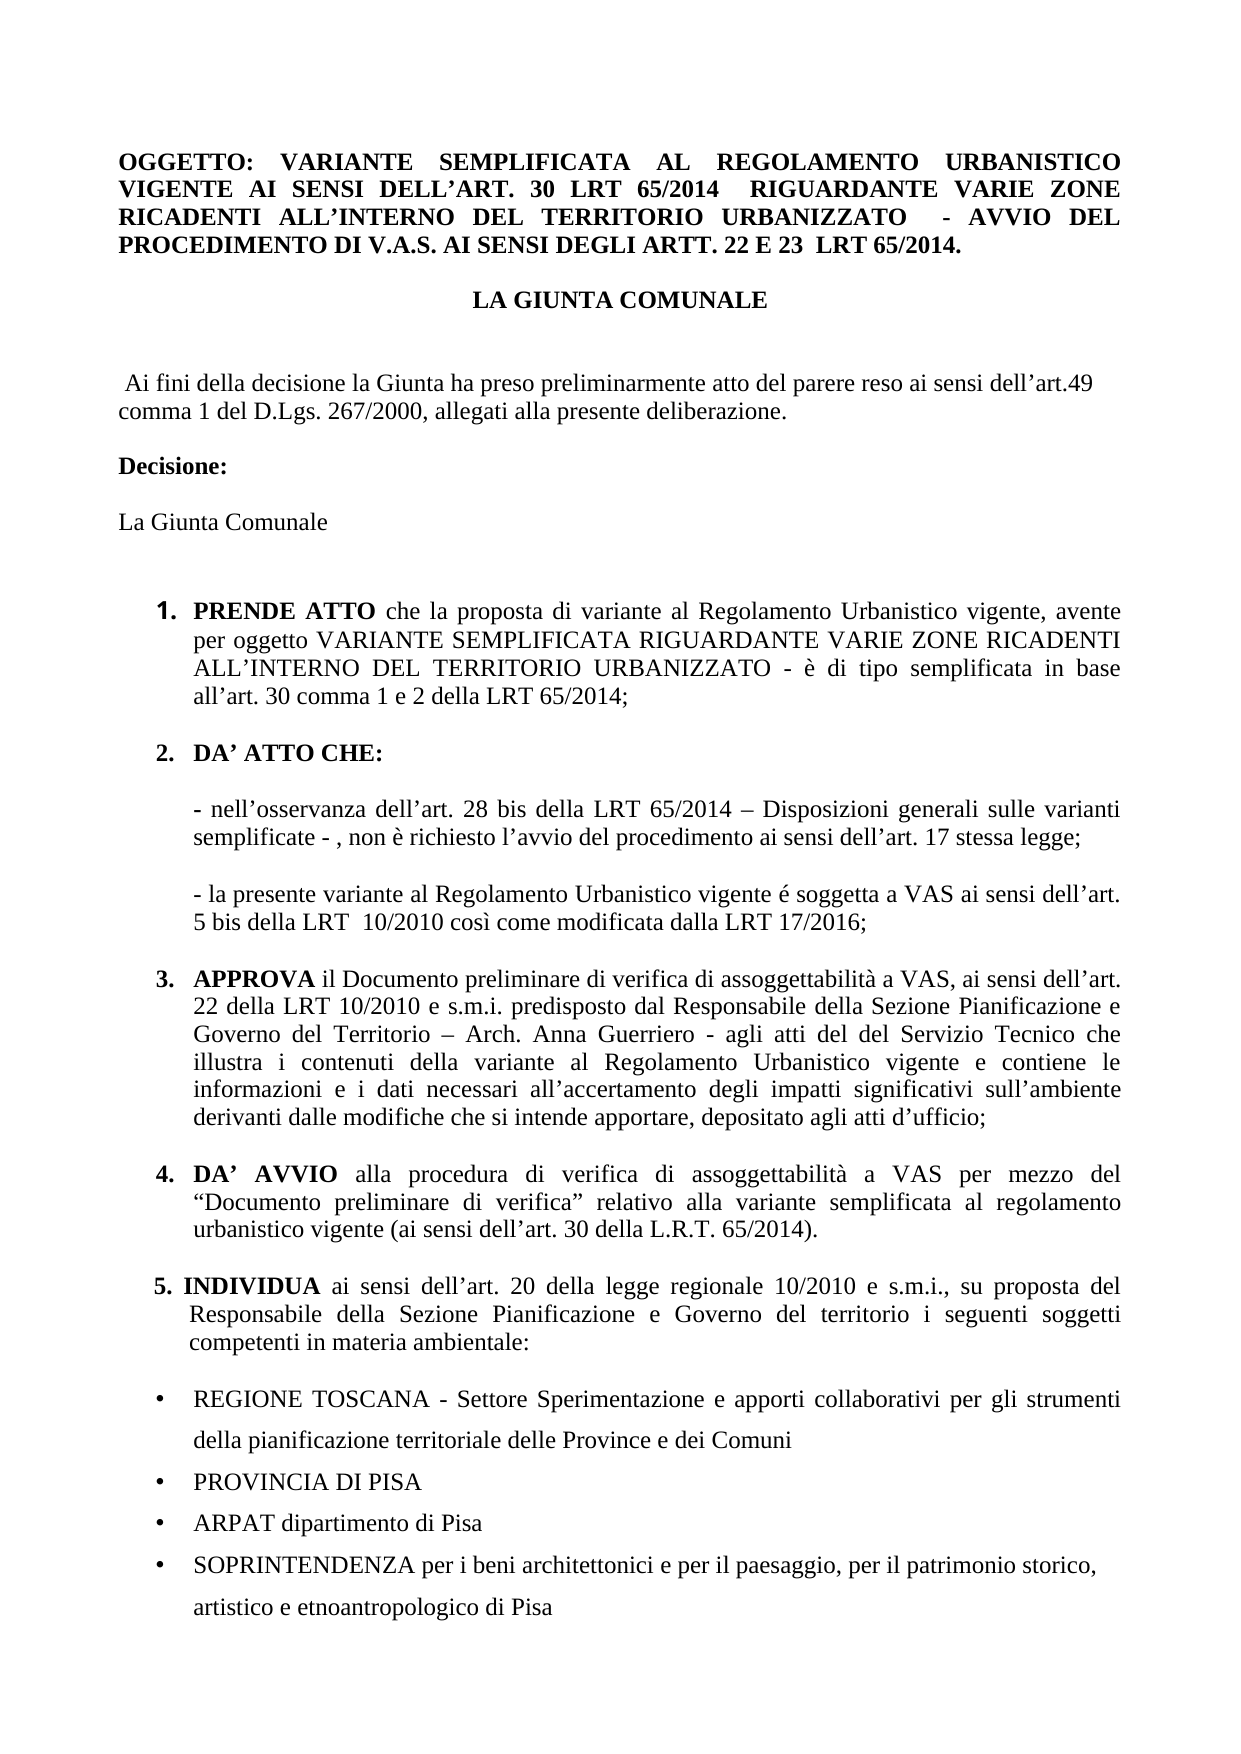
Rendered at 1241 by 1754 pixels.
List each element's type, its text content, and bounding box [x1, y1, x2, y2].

list SOPRINTENDENZA per i beni architettonici e per il paesaggio, per il patrimonio storico, artistico e etnoantropologico di Pisa [156, 1551, 1122, 1620]
list PROVINCIA DI PISA [156, 1468, 1122, 1496]
list APPROVA il Documento preliminare di verifica di assoggettabilità a VAS, ai sensi dell’art. 22 della LRT 10/2010 e s.m.i. predisposto dal Responsabile della Sezione Pianificazione e Governo del Territorio – Arch. Anna Guerriero - agli atti del del Servizio Tecnico che illustra i contenuti della variante al Regolamento Urbanistico vigente e contiene le informazioni e i dati necessari all’accertamento degli impatti significativi sull’ambiente derivanti dalle modifiche che si intende apportare, depositato agli atti d’ufficio; [156, 965, 1122, 1131]
text Ai fini della decisione la Giunta ha preso preliminarmente atto del parere reso ai sensi dell’art.49 comma 1 del D.Lgs. 267/2000, allegati alla presente deliberazione. [118, 369, 1122, 425]
text OGGETTO: VARIANTE SEMPLIFICATA AL REGOLAMENTO URBANISTICO VIGENTE AI SENSI DELL’ART. 30 LRT 65/2014 RIGUARDANTE VARIE ZONE RICADENTI ALL’INTERNO DEL TERRITORIO URBANIZZATO - AVVIO DEL PROCEDIMENTO DI V.A.S. AI SENSI DEGLI ARTT. 22 E 23 LRT 65/2014. [118, 148, 1122, 258]
text LA GIUNTA COMUNALE [118, 286, 1122, 314]
list REGIONE TOSCANA - Settore Sperimentazione e apporti collaborativi per gli strumenti della pianificazione territoriale delle Province e dei Comuni [156, 1385, 1122, 1454]
text - la presente variante al Regolamento Urbanistico vigente é soggetta a VAS ai sensi dell’art. 5 bis della LRT 10/2010 così come modificata dalla LRT 17/2016; [193, 880, 1122, 936]
list DA’ ATTO CHE: [156, 739, 1122, 766]
text Decisione: [118, 452, 1122, 480]
text La Giunta Comunale [118, 508, 1122, 536]
list PRENDE ATTO che la proposta di variante al Regolamento Urbanistico vigente, avente per oggetto VARIANTE SEMPLIFICATA RIGUARDANTE VARIE ZONE RICADENTI ALL’INTERNO DEL TERRITORIO URBANIZZATO - è di tipo semplificata in base all’art. 30 comma 1 e 2 della LRT 65/2014; [156, 592, 1122, 709]
list ARPAT dipartimento di Pisa [156, 1509, 1122, 1537]
text - nell’osservanza dell’art. 28 bis della LRT 65/2014 – Disposizioni generali sulle varianti semplificate - , non è richiesto l’avvio del procedimento ai sensi dell’art. 17 stessa legge; [193, 796, 1122, 851]
list DA’ AVVIO alla procedura di verifica di assoggettabilità a VAS per mezzo del “Documento preliminare di verifica” relativo alla variante semplificata al regolamento urbanistico vigente (ai sensi dell’art. 30 della L.R.T. 65/2014). [156, 1160, 1122, 1243]
text 5. INDIVIDUA ai sensi dell’art. 20 della legge regionale 10/2010 e s.m.i., su proposta del Responsabile della Sezione Pianificazione e Governo del territorio i seguenti soggetti competenti in materia ambientale: [153, 1272, 1122, 1356]
